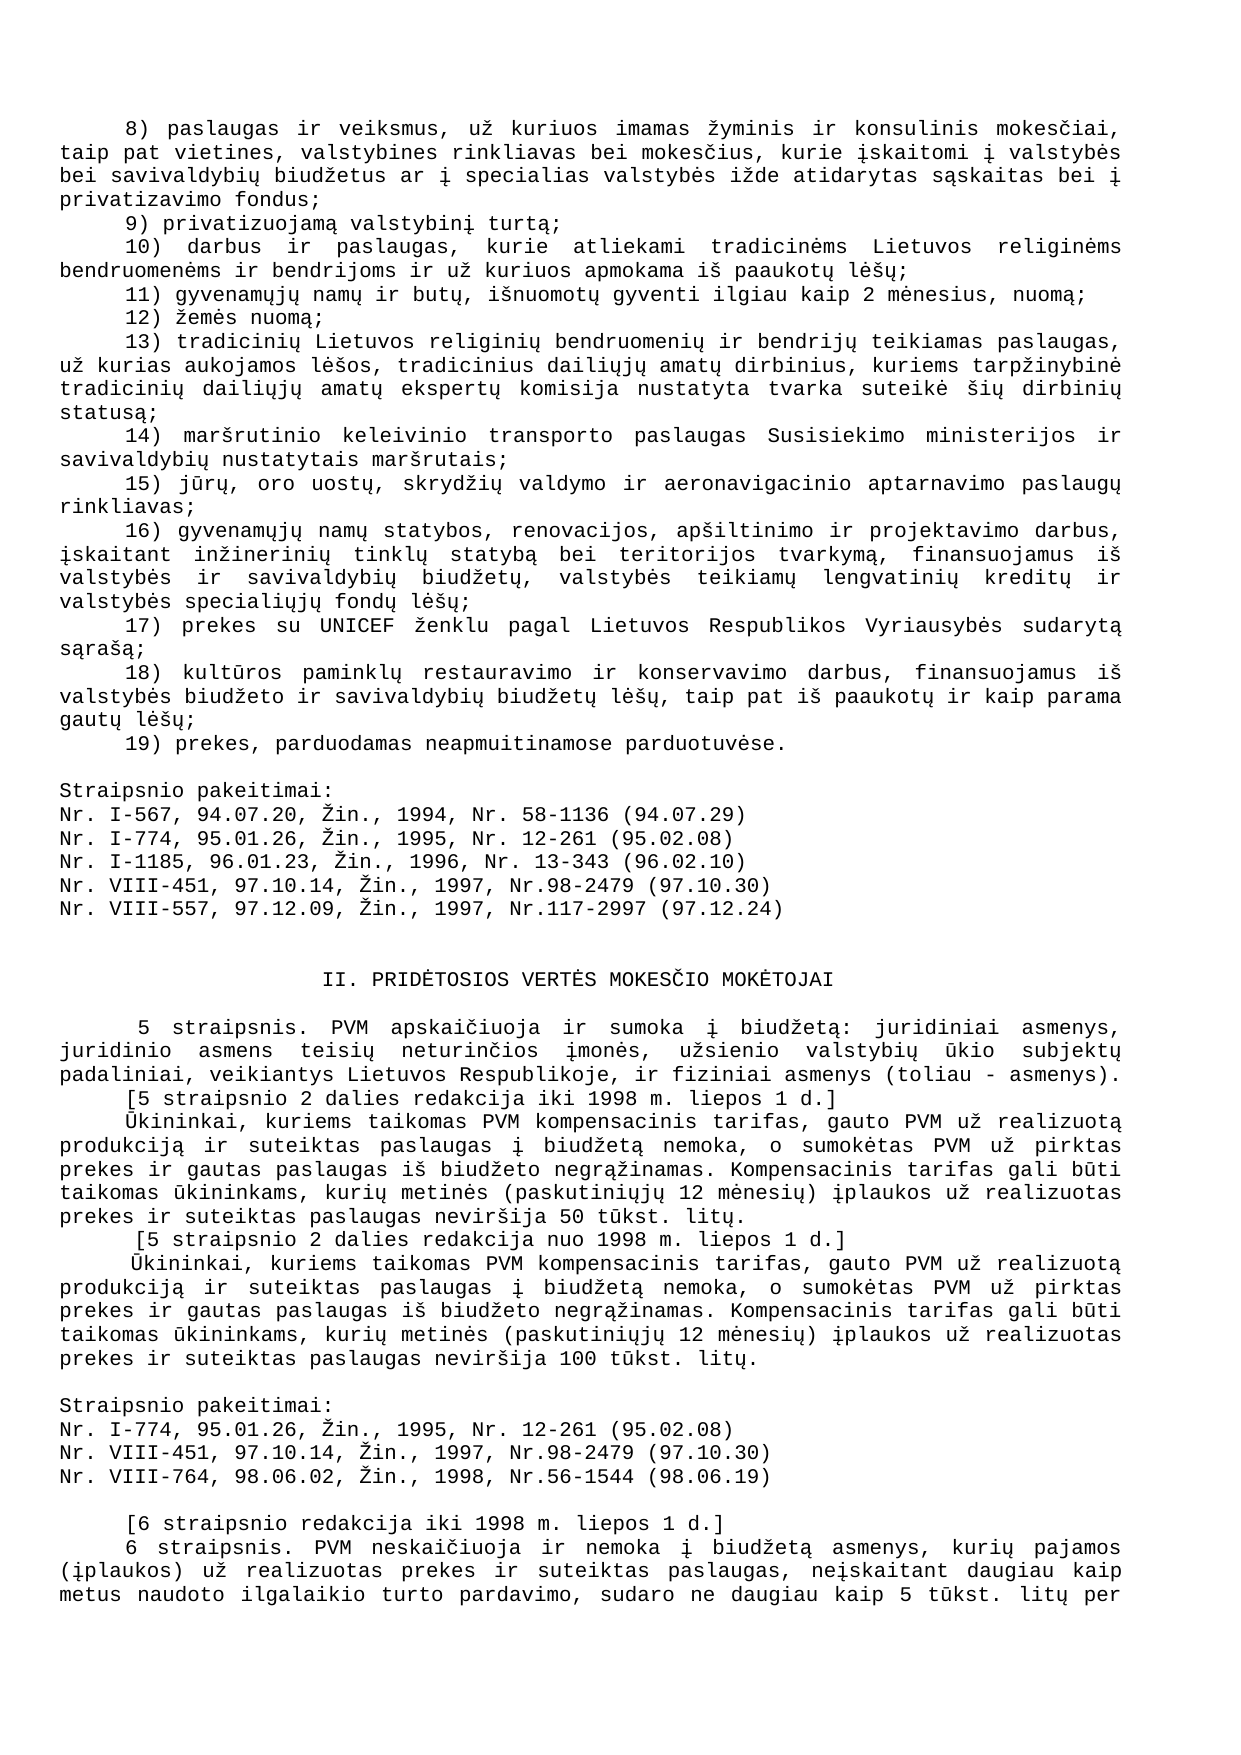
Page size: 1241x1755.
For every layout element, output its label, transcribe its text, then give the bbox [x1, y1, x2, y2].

text 9) privatizuojamą valstybinį turtą; [59, 213, 1122, 236]
text Nr. I-567, 94.07.20, Žin., 1994, Nr. 58-1136 (94.07.29) [59, 804, 1122, 827]
text 15) jūrų, oro uostų, skrydžių valdymo ir aeronavigacinio aptarnavimo paslaugų rinkliavas; [59, 473, 1122, 520]
text 18) kultūros paminklų restauravimo ir konservavimo darbus, finansuojamus iš valstybės biudžeto ir savivaldybių biudžetų lėšų, taip pat iš paaukotų ir kaip parama gautų lėšų; [59, 662, 1122, 733]
text [5 straipsnio 2 dalies redakcija iki 1998 m. liepos 1 d.] [59, 1088, 1122, 1111]
text 17) prekes su UNICEF ženklu pagal Lietuvos Respublikos Vyriausybės sudarytą sąrašą; [59, 615, 1122, 662]
text Nr. VIII-557, 97.12.09, Žin., 1997, Nr.117-2997 (97.12.24) [59, 898, 1122, 922]
text Straipsnio pakeitimai: [59, 780, 1122, 804]
text 11) gyvenamųjų namų ir butų, išnuomotų gyventi ilgiau kaip 2 mėnesius, nuomą; [59, 284, 1122, 307]
text 10) darbus ir paslaugas, kurie atliekami tradicinėms Lietuvos religinėms bendruomenėms ir bendrijoms ir už kuriuos apmokama iš paaukotų lėšų; [59, 236, 1122, 284]
text [6 straipsnio redakcija iki 1998 m. liepos 1 d.] [59, 1513, 1122, 1537]
text Ūkininkai, kuriems taikomas PVM kompensacinis tarifas, gauto PVM už realizuotą produkciją ir suteiktas paslaugas į biudžetą nemoka, o sumokėtas PVM už pirktas prekes ir gautas paslaugas iš biudžeto negrąžinamas. Kompensacinis tarifas gali būti taikomas ūkininkams, kurių metinės (paskutiniųjų 12 mėnesių) įplaukos už realizuotas prekes ir suteiktas paslaugas neviršija 100 tūkst. litų. [59, 1253, 1122, 1371]
text 13) tradicinių Lietuvos religinių bendruomenių ir bendrijų teikiamas paslaugas, už kurias aukojamos lėšos, tradicinius dailiųjų amatų dirbinius, kuriems tarpžinybinė tradicinių dailiųjų amatų ekspertų komisija nustatyta tvarka suteikė šių dirbinių statusą; [59, 331, 1122, 426]
text 8) paslaugas ir veiksmus, už kuriuos imamas žyminis ir konsulinis mokesčiai, taip pat vietines, valstybines rinkliavas bei mokesčius, kurie įskaitomi į valstybės bei savivaldybių biudžetus ar į specialias valstybės ižde atidarytas sąskaitas bei į privatizavimo fondus; [59, 118, 1122, 213]
text Nr. I-774, 95.01.26, Žin., 1995, Nr. 12-261 (95.02.08) [59, 1419, 1122, 1442]
text Nr. VIII-764, 98.06.02, Žin., 1998, Nr.56-1544 (98.06.19) [59, 1466, 1122, 1489]
text Nr. VIII-451, 97.10.14, Žin., 1997, Nr.98-2479 (97.10.30) [59, 1442, 1122, 1466]
text [5 straipsnio 2 dalies redakcija nuo 1998 m. liepos 1 d.] [59, 1229, 1122, 1253]
text Straipsnio pakeitimai: [59, 1395, 1122, 1419]
text 6 straipsnis. PVM neskaičiuoja ir nemoka į biudžetą asmenys, kurių pajamos (įplaukos) už realizuotas prekes ir suteiktas paslaugas, neįskaitant daugiau kaip metus naudoto ilgalaikio turto pardavimo, sudaro ne daugiau kaip 5 tūkst. litų per [59, 1537, 1122, 1608]
text Nr. I-774, 95.01.26, Žin., 1995, Nr. 12-261 (95.02.08) [59, 827, 1122, 851]
text 5 straipsnis. PVM apskaičiuoja ir sumoka į biudžetą: juridiniai asmenys, juridinio asmens teisių neturinčios įmonės, užsienio valstybių ūkio subjektų padaliniai, veikiantys Lietuvos Respublikoje, ir fiziniai asmenys (toliau - asmenys). [59, 1017, 1122, 1088]
text Ūkininkai, kuriems taikomas PVM kompensacinis tarifas, gauto PVM už realizuotą produkciją ir suteiktas paslaugas į biudžetą nemoka, o sumokėtas PVM už pirktas prekes ir gautas paslaugas iš biudžeto negrąžinamas. Kompensacinis tarifas gali būti taikomas ūkininkams, kurių metinės (paskutiniųjų 12 mėnesių) įplaukos už realizuotas prekes ir suteiktas paslaugas neviršija 50 tūkst. litų. [59, 1111, 1122, 1229]
text 16) gyvenamųjų namų statybos, renovacijos, apšiltinimo ir projektavimo darbus, įskaitant inžinerinių tinklų statybą bei teritorijos tvarkymą, finansuojamus iš valstybės ir savivaldybių biudžetų, valstybės teikiamų lengvatinių kreditų ir valstybės specialiųjų fondų lėšų; [59, 520, 1122, 615]
text Nr. VIII-451, 97.10.14, Žin., 1997, Nr.98-2479 (97.10.30) [59, 875, 1122, 898]
text 19) prekes, parduodamas neapmuitinamose parduotuvėse. [59, 733, 1122, 757]
text II. PRIDĖTOSIOS VERTĖS MOKESČIO MOKĖTOJAI [59, 969, 1122, 993]
text 12) žemės nuomą; [59, 307, 1122, 331]
text 14) maršrutinio keleivinio transporto paslaugas Susisiekimo ministerijos ir savivaldybių nustatytais maršrutais; [59, 426, 1122, 473]
text Nr. I-1185, 96.01.23, Žin., 1996, Nr. 13-343 (96.02.10) [59, 851, 1122, 875]
